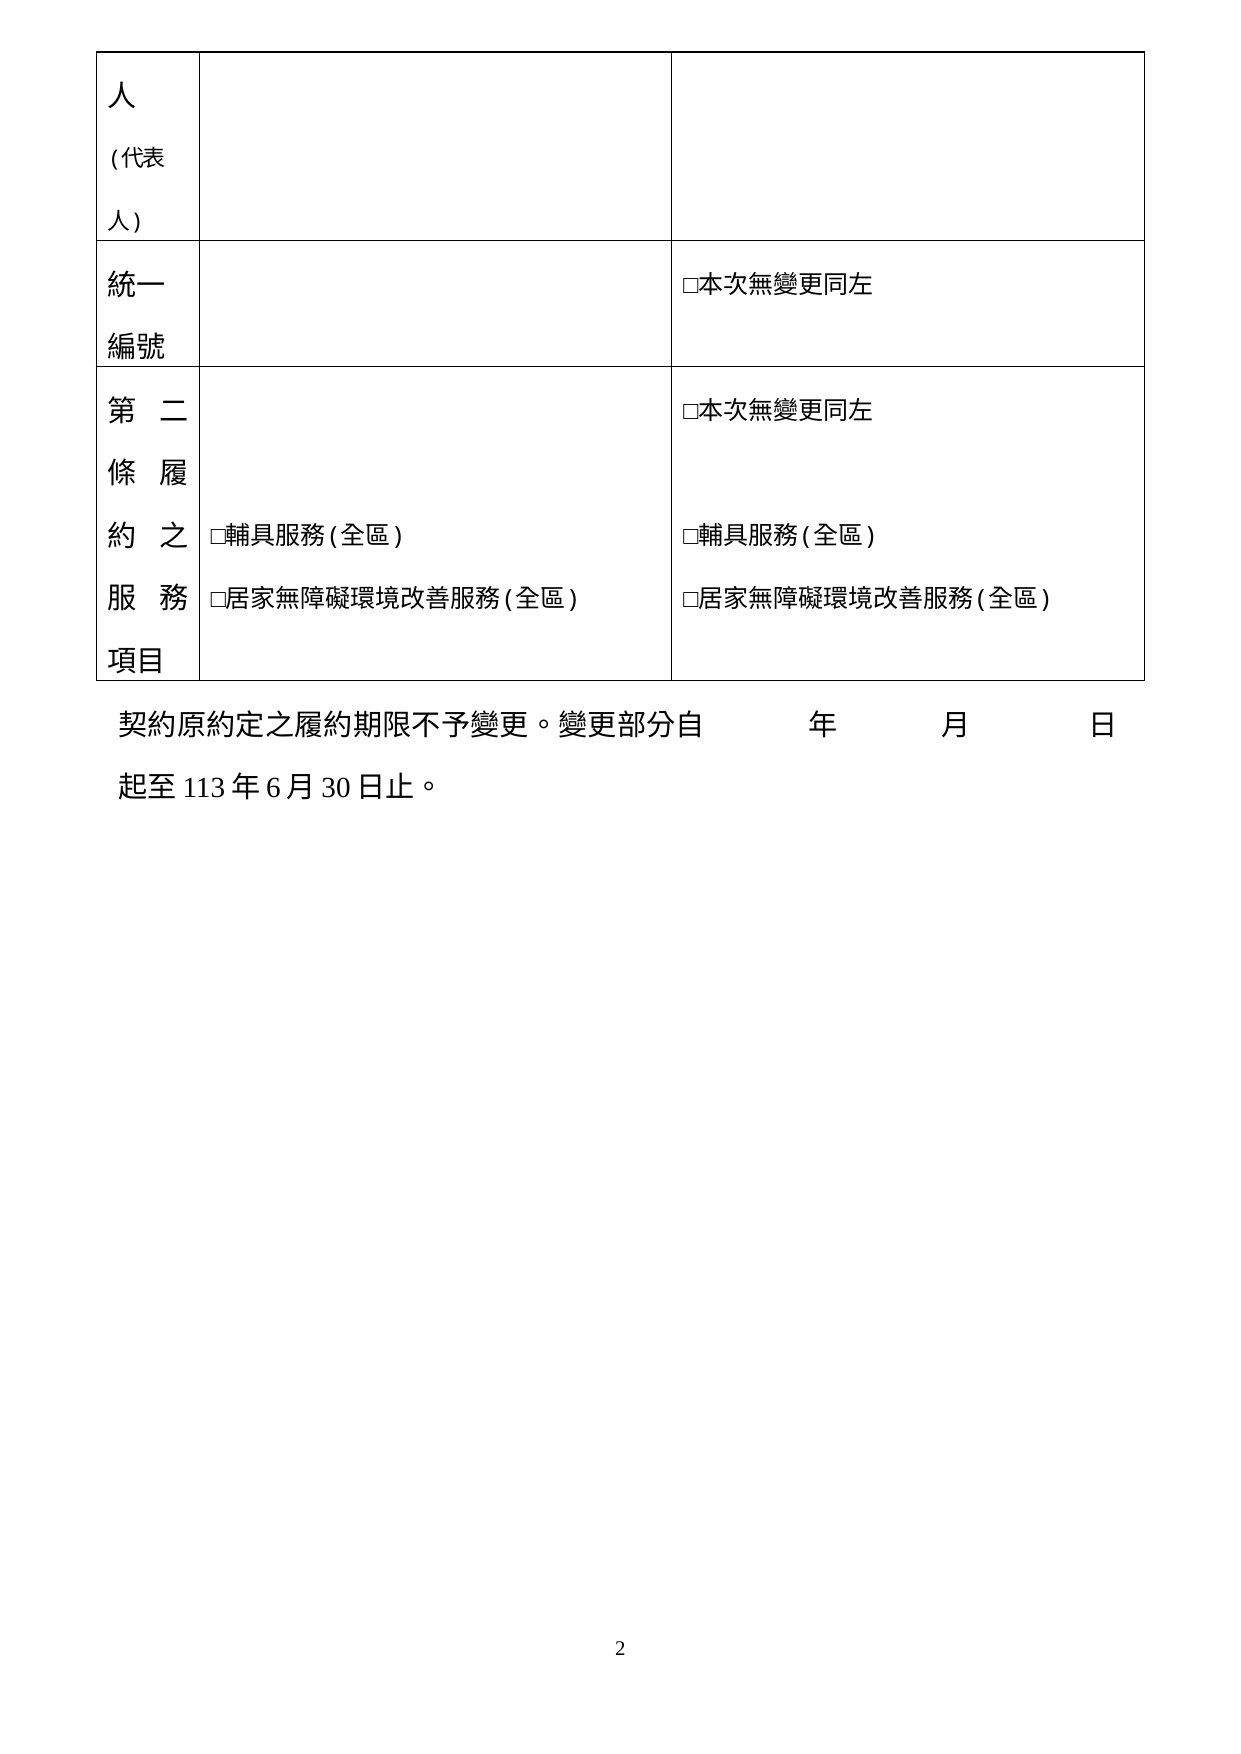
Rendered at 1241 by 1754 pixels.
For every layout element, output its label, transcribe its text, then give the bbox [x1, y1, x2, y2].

table_cell [200, 53, 671, 240]
text 契約原約定之履約期限不予變更。變更部分自 年 月 日起至113年6月30日止。 [118, 681, 1122, 806]
table_cell 人 (代表人) [97, 53, 199, 240]
table_cell 統一 編號 [97, 241, 199, 366]
table_cell [200, 241, 671, 366]
table_cell □本次無變更同左 [672, 241, 1144, 366]
table_cell □本次無變更同左 □輔具服務(全區) □居家無障礙環境改善服務(全區) [672, 367, 1144, 679]
table_cell □輔具服務(全區) □居家無障礙環境改善服務(全區) [200, 367, 671, 679]
table_cell [672, 53, 1144, 240]
table_cell 第二條履約之服務項目 [97, 367, 199, 679]
